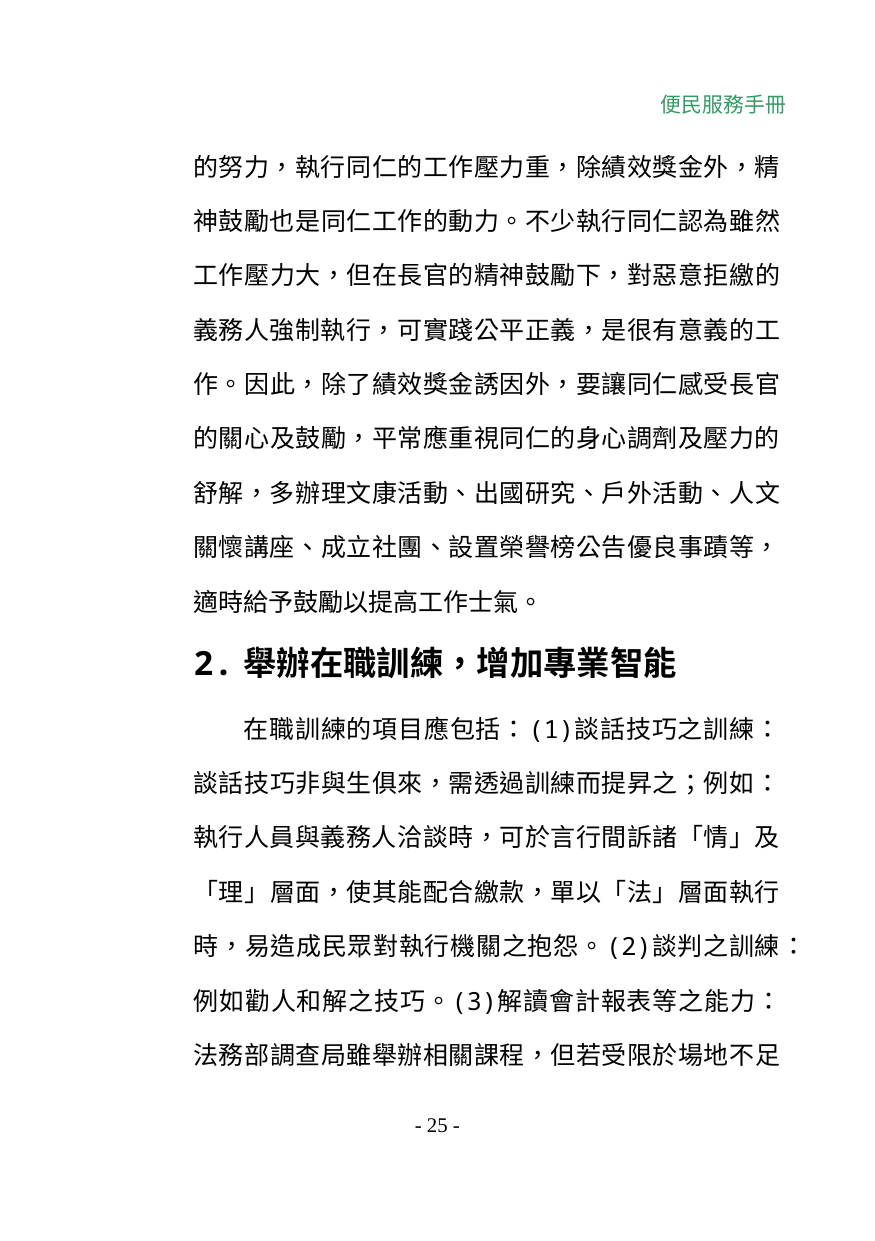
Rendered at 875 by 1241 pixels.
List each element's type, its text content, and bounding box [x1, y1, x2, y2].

list 舉辦在職訓練，增加專業智能 [193, 636, 781, 685]
text 在職訓練的項目應包括：(1)談話技巧之訓練：談話技巧非與生俱來，需透過訓練而提昇之；例如：執行人員與義務人洽談時，可於言行間訴諸「情」及「理」層面，使其能配合繳款，單以「法」層面執行時，易造成民眾對執行機關之抱怨。(2)談判之訓練：例如勸人和解之技巧。(3)解讀會計報表等之能力：法務部調查局雖舉辦相關課程，但若受限於場地不足及名額有限時，行政執行署、處可自行辦理。委外人員、替代役、志工是執行業務推動之重要輔助人力，宜將其一併列入規劃，實施相關在職訓練。 [193, 709, 781, 1072]
text 的努力，執行同仁的工作壓力重，除績效獎金外，精神鼓勵也是同仁工作的動力。不少執行同仁認為雖然工作壓力大，但在長官的精神鼓勵下，對惡意拒繳的義務人強制執行，可實踐公平正義，是很有意義的工作。因此，除了績效獎金誘因外，要讓同仁感受長官的關心及鼓勵，平常應重視同仁的身心調劑及壓力的舒解，多辦理文康活動、出國研究、戶外活動、人文關懷講座、成立社團、設置榮譽榜公告優良事蹟等，適時給予鼓勵以提高工作士氣。 [193, 147, 781, 618]
